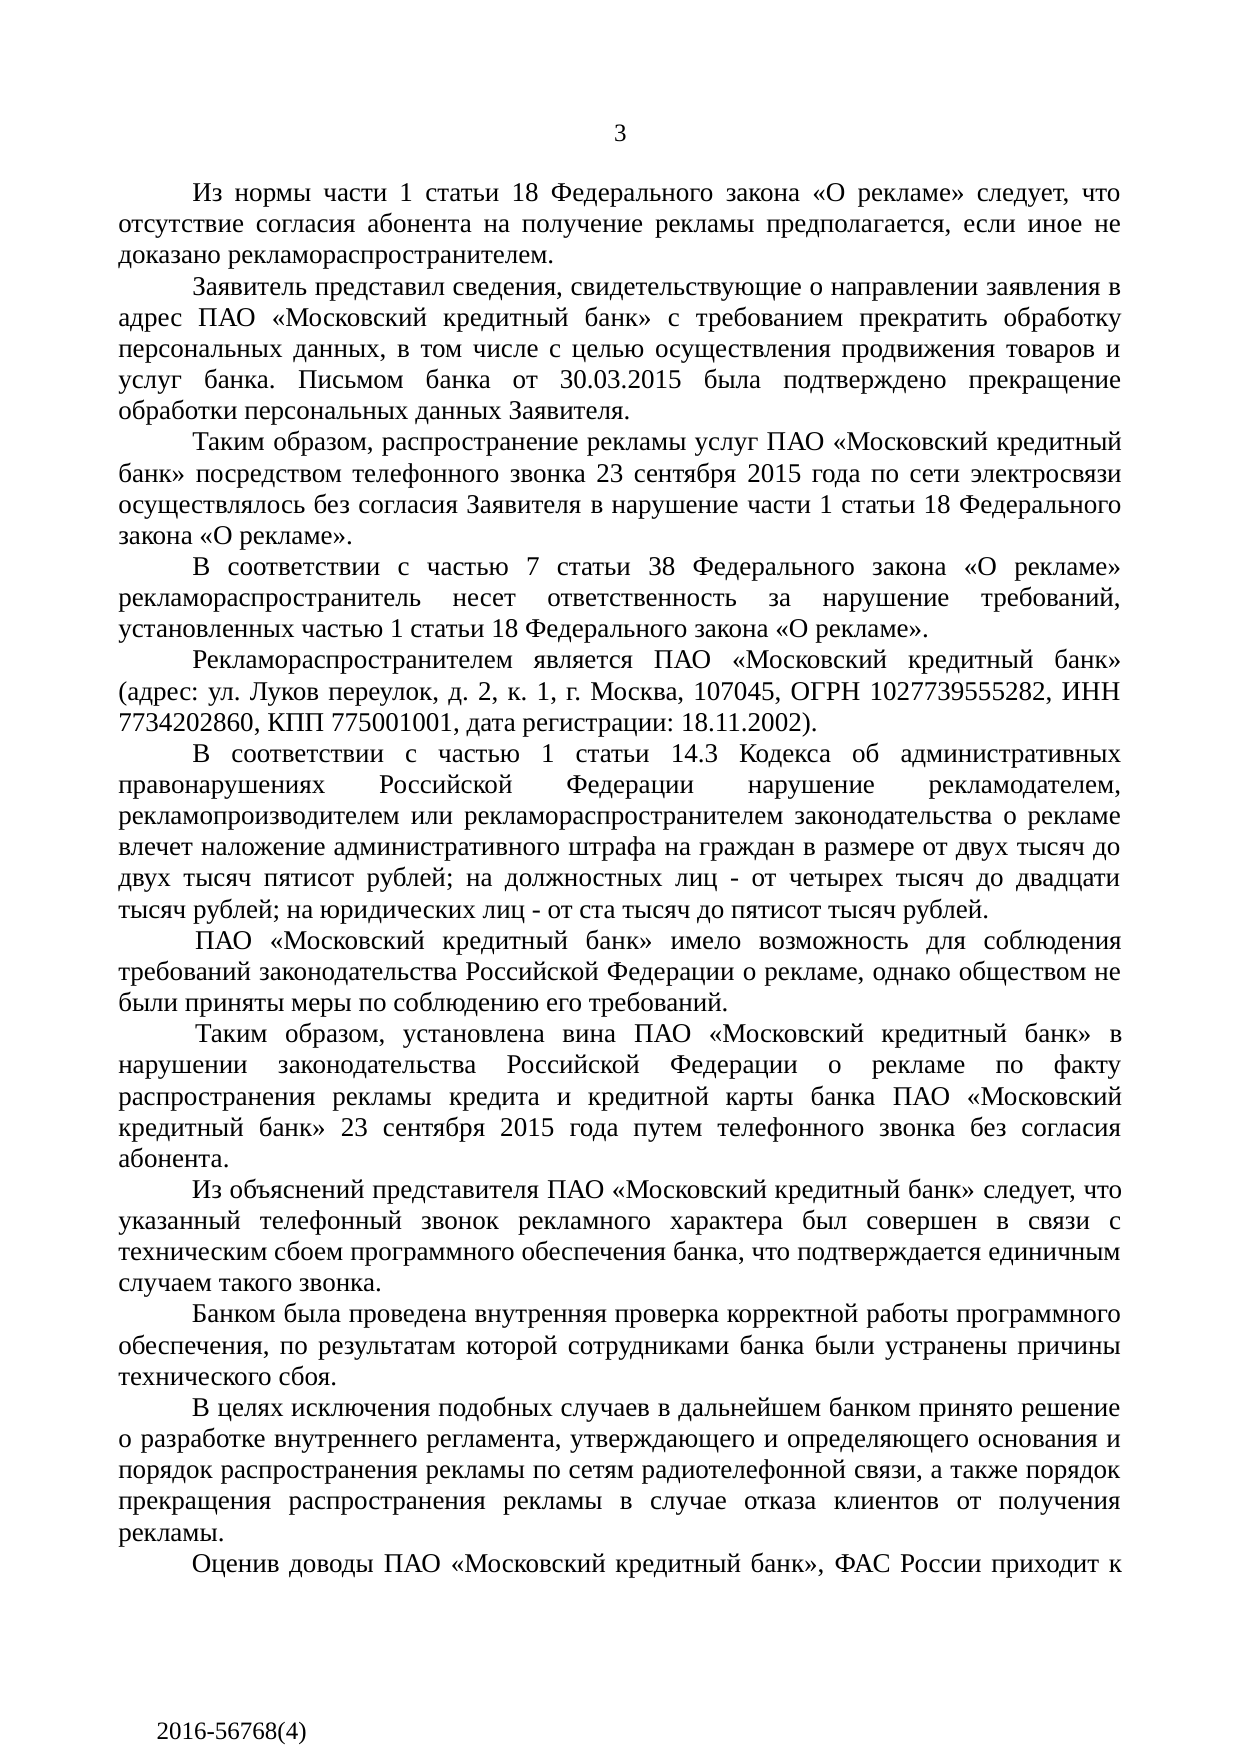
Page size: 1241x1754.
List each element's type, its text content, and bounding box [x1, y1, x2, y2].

text Таким образом, установлена вина ПАО «Московский кредитный банк» в нарушении законодательства Российской Федерации о рекламе по факту распространения рекламы кредита и кредитной карты банка ПАО «Московский кредитный банк» 23 сентября 2015 года путем телефонного звонка без согласия абонента. [118, 1017, 1122, 1173]
text Из нормы части 1 статьи 18 Федерального закона «О рекламе» следует, что отсутствие согласия абонента на получение рекламы предполагается, если иное не доказано рекламораспространителем. [118, 176, 1122, 270]
text Заявитель представил сведения, свидетельствующие о направлении заявления в адрес ПАО «Московский кредитный банк» с требованием прекратить обработку персональных данных, в том числе с целью осуществления продвижения товаров и услуг банка. Письмом банка от 30.03.2015 была подтверждено прекращение обработки персональных данных Заявителя. [118, 270, 1122, 426]
text Оценив доводы ПАО «Московский кредитный банк», ФАС России приходит к [118, 1547, 1122, 1578]
text Рекламораспространителем является ПАО «Московский кредитный банк» (адрес: ул. Луков переулок, д. 2, к. 1, г. Москва, 107045, ОГРН 1027739555282, ИНН 7734202860, КПП 775001001, дата регистрации: 18.11.2002). [118, 643, 1122, 737]
text В соответствии с частью 7 статьи 38 Федерального закона «О рекламе» рекламораспространитель несет ответственность за нарушение требований, установленных частью 1 статьи 18 Федерального закона «О рекламе». [118, 550, 1122, 643]
text В целях исключения подобных случаев в дальнейшем банком принято решение о разработке внутреннего регламента, утверждающего и определяющего основания и порядок распространения рекламы по сетям радиотелефонной связи, а также порядок прекращения распространения рекламы в случае отказа клиентов от получения рекламы. [118, 1391, 1122, 1547]
text Таким образом, распространение рекламы услуг ПАО «Московский кредитный банк» посредством телефонного звонка 23 сентября 2015 года по сети электросвязи осуществлялось без согласия Заявителя в нарушение части 1 статьи 18 Федерального закона «О рекламе». [118, 426, 1122, 550]
text Из объяснений представителя ПАО «Московский кредитный банк» следует, что указанный телефонный звонок рекламного характера был совершен в связи с техническим сбоем программного обеспечения банка, что подтверждается единичным случаем такого звонка. [118, 1173, 1122, 1298]
text Банком была проведена внутренняя проверка корректной работы программного обеспечения, по результатам которой сотрудниками банка были устранены причины технического сбоя. [118, 1298, 1122, 1391]
text В соответствии с частью 1 статьи 14.3 Кодекса об административных правонарушениях Российской Федерации нарушение рекламодателем, рекламопроизводителем или рекламораспространителем законодательства о рекламе влечет наложение административного штрафа на граждан в размере от двух тысяч до двух тысяч пятисот рублей; на должностных лиц - от четырех тысяч до двадцати тысяч рублей; на юридических лиц - от ста тысяч до пятисот тысяч рублей. [118, 737, 1122, 924]
text ПАО «Московский кредитный банк» имело возможность для соблюдения требований законодательства Российской Федерации о рекламе, однако обществом не были приняты меры по соблюдению его требований. [118, 924, 1122, 1017]
